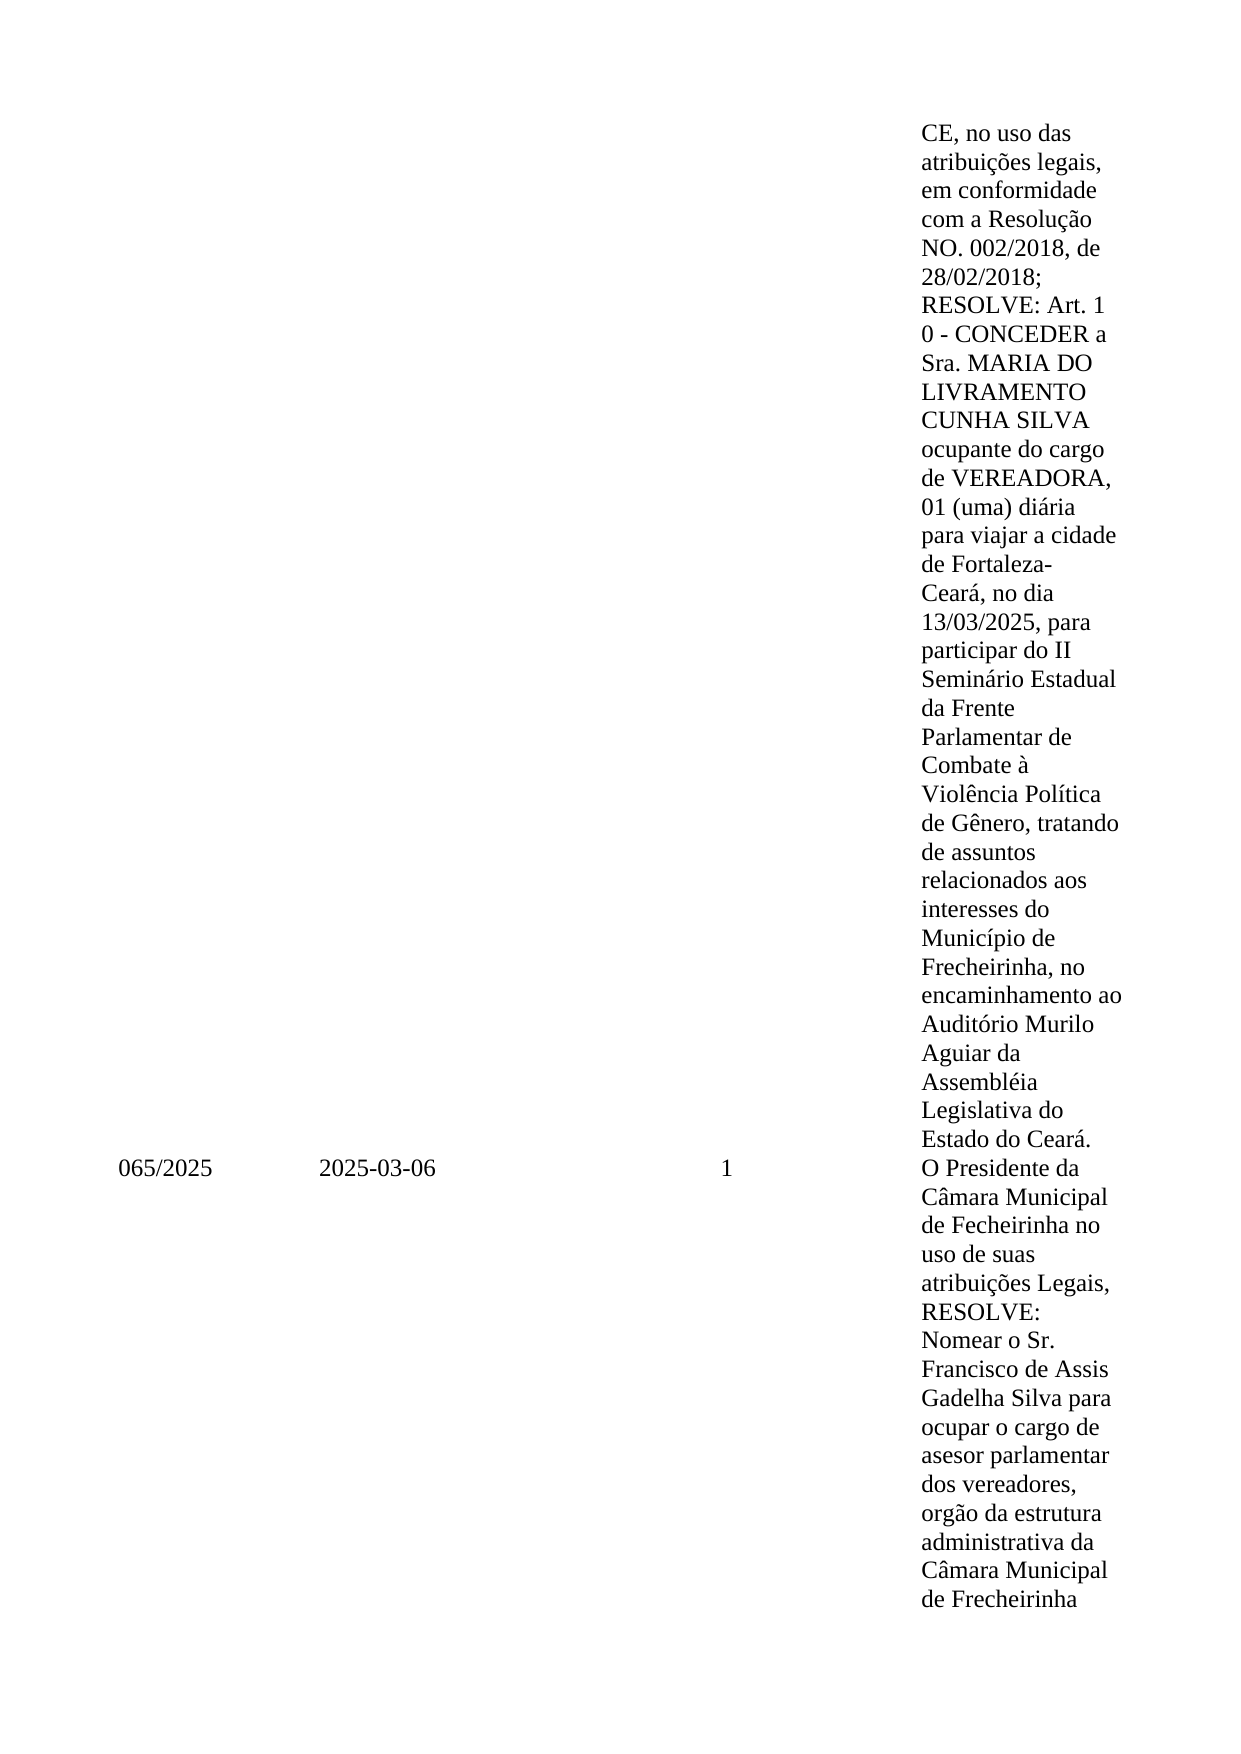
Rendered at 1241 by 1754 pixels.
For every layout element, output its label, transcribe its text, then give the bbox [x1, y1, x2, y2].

table_cell 2025-03-06 [319, 1153, 519, 1613]
table_cell 065/2025 [118, 1153, 319, 1613]
table_cell [720, 118, 921, 1153]
table_cell O Presidente da Câmara Municipal de Fecheirinha no uso de suas atribuições Legais, RESOLVE: Nomear o Sr. Francisco de Assis Gadelha Silva para ocupar o cargo de asesor parlamentar dos vereadores, orgão da estrutura administrativa da Câmara Municipal de Frecheirinha [921, 1153, 1122, 1613]
table_cell [319, 118, 519, 1153]
table_cell 1 [720, 1153, 921, 1613]
table_cell CE, no uso das atribuições legais, em conformidade com a Resolução NO. 002/2018, de 28/02/2018; RESOLVE: Art. 1 0 - CONCEDER a Sra. MARIA DO LIVRAMENTO CUNHA SILVA ocupante do cargo de VEREADORA, 01 (uma) diária para viajar a cidade de Fortaleza- Ceará, no dia 13/03/2025, para participar do II Seminário Estadual da Frente Parlamentar de Combate à Violência Política de Gênero, tratando de assuntos relacionados aos interesses do Município de Frecheirinha, no encaminhamento ao Auditório Murilo Aguiar da Assembléia Legislativa do Estado do Ceará. [921, 118, 1122, 1153]
table_cell [118, 118, 319, 1153]
table_cell [520, 1153, 720, 1613]
table_cell [520, 118, 720, 1153]
